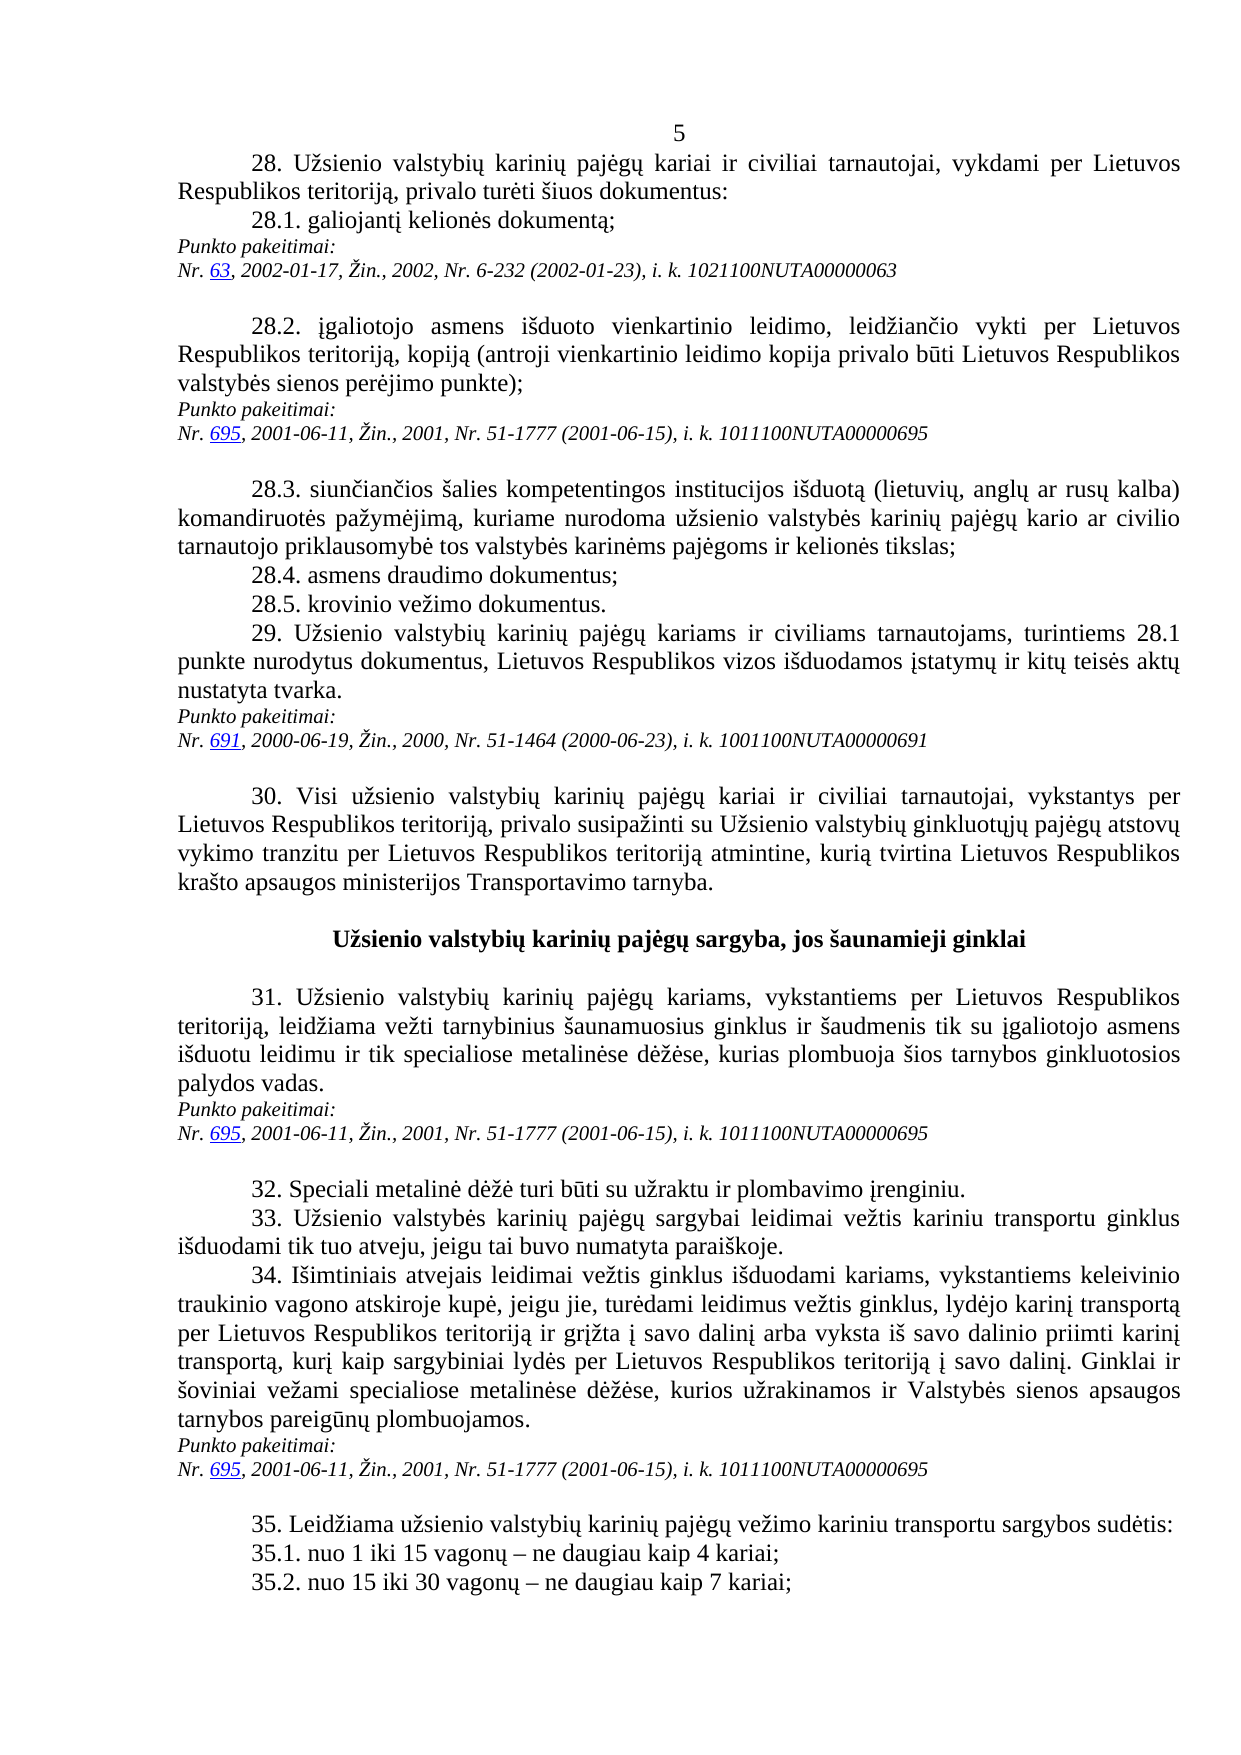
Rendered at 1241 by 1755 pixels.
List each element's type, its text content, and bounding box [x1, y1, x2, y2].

text Punkto pakeitimai: [177, 234, 1181, 258]
text 29. Užsienio valstybių karinių pajėgų kariams ir civiliams tarnautojams, turintiems 28.1 punkte nurodytus dokumentus, Lietuvos Respublikos vizos išduodamos įstatymų ir kitų teisės aktų nustatyta tvarka. [177, 618, 1181, 704]
text 30. Visi užsienio valstybių karinių pajėgų kariai ir civiliai tarnautojai, vykstantys per Lietuvos Respublikos teritoriją, privalo susipažinti su Užsienio valstybių ginkluotųjų pajėgų atstovų vykimo tranzitu per Lietuvos Respublikos teritoriją atmintine, kurią tvirtina Lietuvos Respublikos krašto apsaugos ministerijos Transportavimo tarnyba. [177, 781, 1181, 896]
text Nr. 695, 2001-06-11, Žin., 2001, Nr. 51-1777 (2001-06-15), i. k. 1011100NUTA00000695 [177, 421, 1181, 445]
text 28.4. asmens draudimo dokumentus; [177, 560, 1181, 589]
text Nr. 695, 2001-06-11, Žin., 2001, Nr. 51-1777 (2001-06-15), i. k. 1011100NUTA00000695 [177, 1121, 1181, 1145]
text Nr. 691, 2000-06-19, Žin., 2000, Nr. 51-1464 (2000-06-23), i. k. 1001100NUTA00000691 [177, 728, 1181, 752]
text 32. Speciali metalinė dėžė turi būti su užraktu ir plombavimo įrenginiu. [177, 1174, 1181, 1203]
text 28.2. įgaliotojo asmens išduoto vienkartinio leidimo, leidžiančio vykti per Lietuvos Respublikos teritoriją, kopiją (antroji vienkartinio leidimo kopija privalo būti Lietuvos Respublikos valstybės sienos perėjimo punkte); [177, 311, 1181, 397]
text Nr. 63, 2002-01-17, Žin., 2002, Nr. 6-232 (2002-01-23), i. k. 1021100NUTA00000063 [177, 258, 1181, 282]
text 28. Užsienio valstybių karinių pajėgų kariai ir civiliai tarnautojai, vykdami per Lietuvos Respublikos teritoriją, privalo turėti šiuos dokumentus: [177, 148, 1181, 205]
text 28.3. siunčiančios šalies kompetentingos institucijos išduotą (lietuvių, anglų ar rusų kalba) komandiruotės pažymėjimą, kuriame nurodoma užsienio valstybės karinių pajėgų kario ar civilio tarnautojo priklausomybė tos valstybės karinėms pajėgoms ir kelionės tikslas; [177, 474, 1181, 560]
text Punkto pakeitimai: [177, 704, 1181, 728]
text 31. Užsienio valstybių karinių pajėgų kariams, vykstantiems per Lietuvos Respublikos teritoriją, leidžiama vežti tarnybinius šaunamuosius ginklus ir šaudmenis tik su įgaliotojo asmens išduotu leidimu ir tik specialiose metalinėse dėžėse, kurias plombuoja šios tarnybos ginkluotosios palydos vadas. [177, 982, 1181, 1097]
text 35.2. nuo 15 iki 30 vagonų – ne daugiau kaip 7 kariai; [177, 1567, 1181, 1596]
text Punkto pakeitimai: [177, 1097, 1181, 1121]
text 28.1. galiojantį kelionės dokumentą; [177, 205, 1181, 234]
text Užsienio valstybių karinių pajėgų sargyba, jos šaunamieji ginklai [177, 924, 1181, 953]
text Punkto pakeitimai: [177, 397, 1181, 421]
text Nr. 695, 2001-06-11, Žin., 2001, Nr. 51-1777 (2001-06-15), i. k. 1011100NUTA00000695 [177, 1457, 1181, 1481]
text 35.1. nuo 1 iki 15 vagonų – ne daugiau kaip 4 kariai; [177, 1538, 1181, 1567]
text 33. Užsienio valstybės karinių pajėgų sargybai leidimai vežtis kariniu transportu ginklus išduodami tik tuo atveju, jeigu tai buvo numatyta paraiškoje. [177, 1203, 1181, 1260]
text 34. Išimtiniais atvejais leidimai vežtis ginklus išduodami kariams, vykstantiems keleivinio traukinio vagono atskiroje kupė, jeigu jie, turėdami leidimus vežtis ginklus, lydėjo karinį transportą per Lietuvos Respublikos teritoriją ir grįžta į savo dalinį arba vyksta iš savo dalinio priimti karinį transportą, kurį kaip sargybiniai lydės per Lietuvos Respublikos teritoriją į savo dalinį. Ginklai ir šoviniai vežami specialiose metalinėse dėžėse, kurios užrakinamos ir Valstybės sienos apsaugos tarnybos pareigūnų plombuojamos. [177, 1260, 1181, 1433]
text 35. Leidžiama užsienio valstybių karinių pajėgų vežimo kariniu transportu sargybos sudėtis: [177, 1509, 1181, 1538]
text 28.5. krovinio vežimo dokumentus. [177, 589, 1181, 618]
text Punkto pakeitimai: [177, 1433, 1181, 1457]
